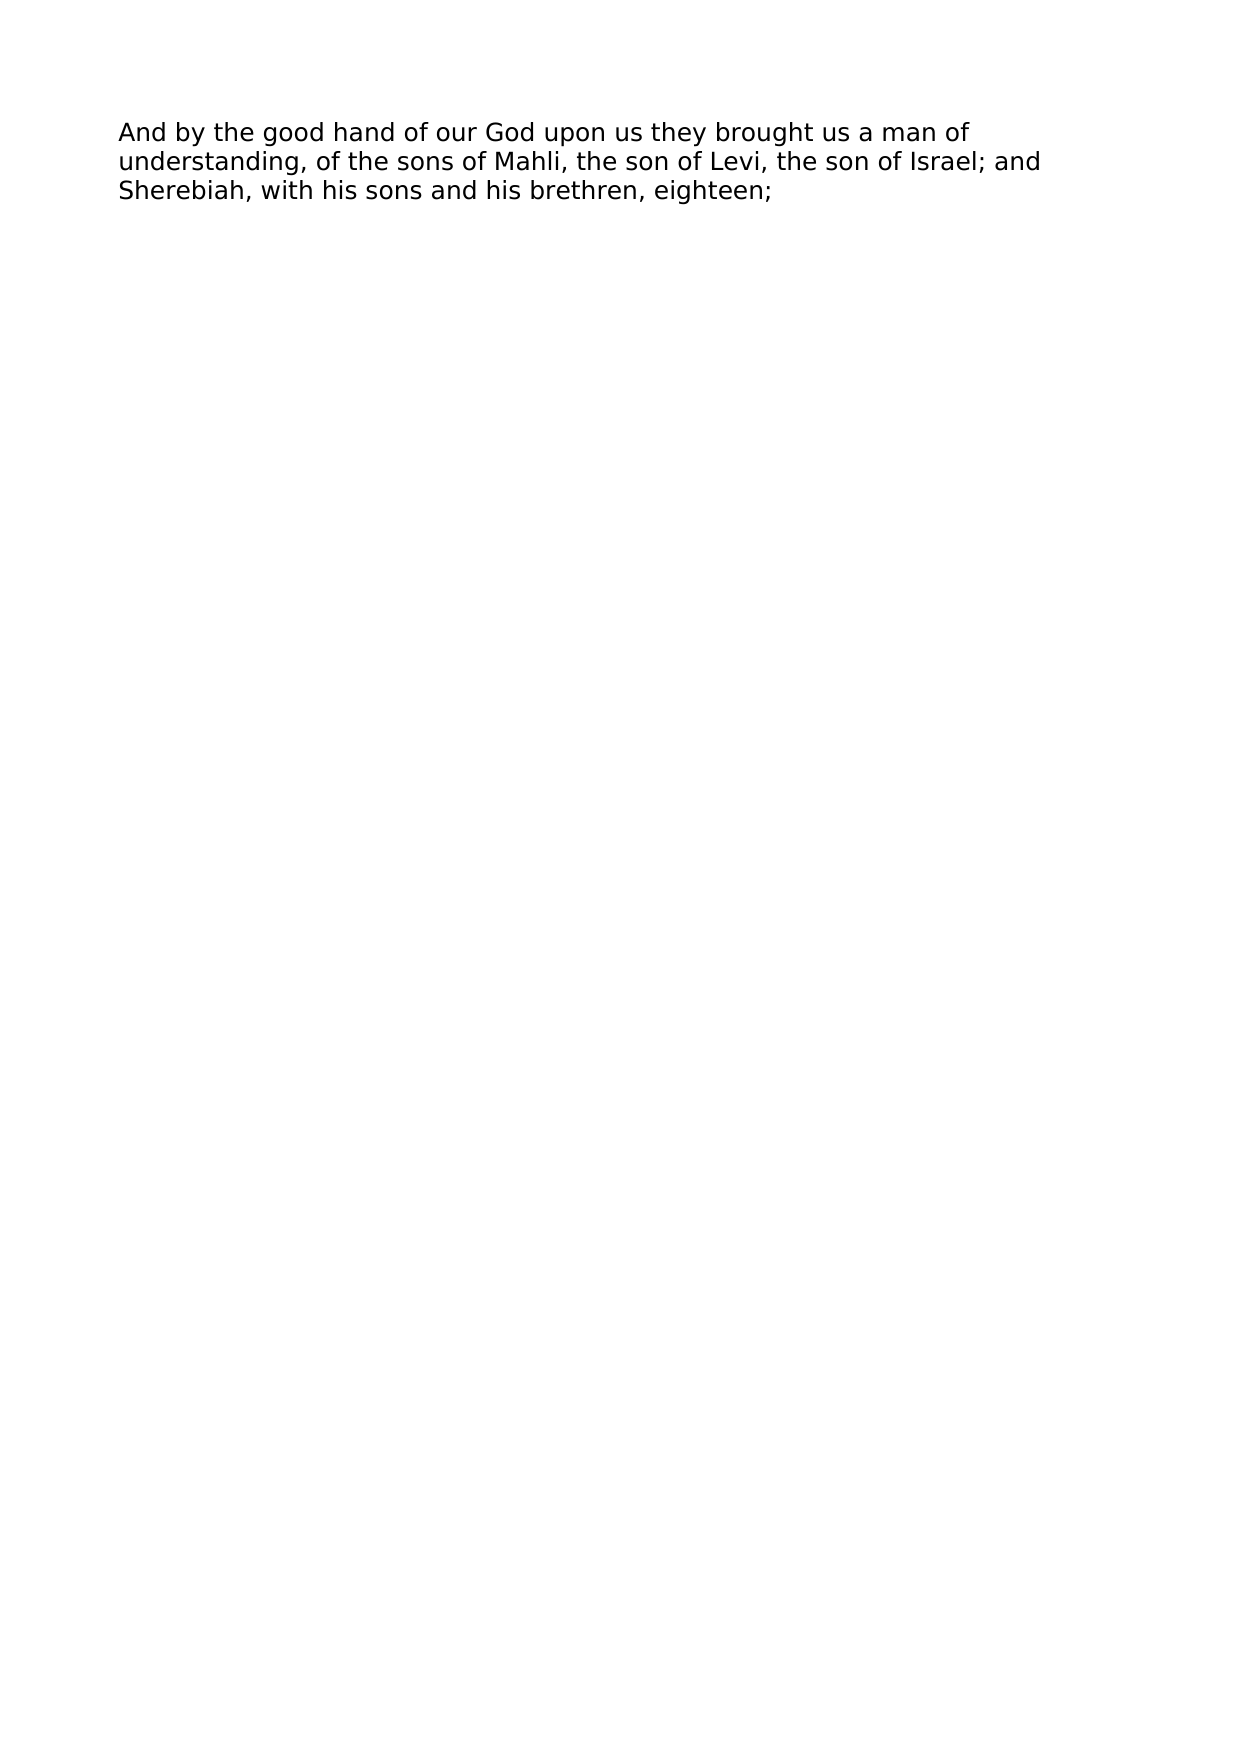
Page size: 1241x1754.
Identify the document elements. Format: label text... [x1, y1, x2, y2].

text And by the good hand of our God upon us they brought us a man of understanding, of the sons of Mahli, the son of Levi, the son of Israel; and Sherebiah, with his sons and his brethren, eighteen; [118, 118, 1122, 206]
